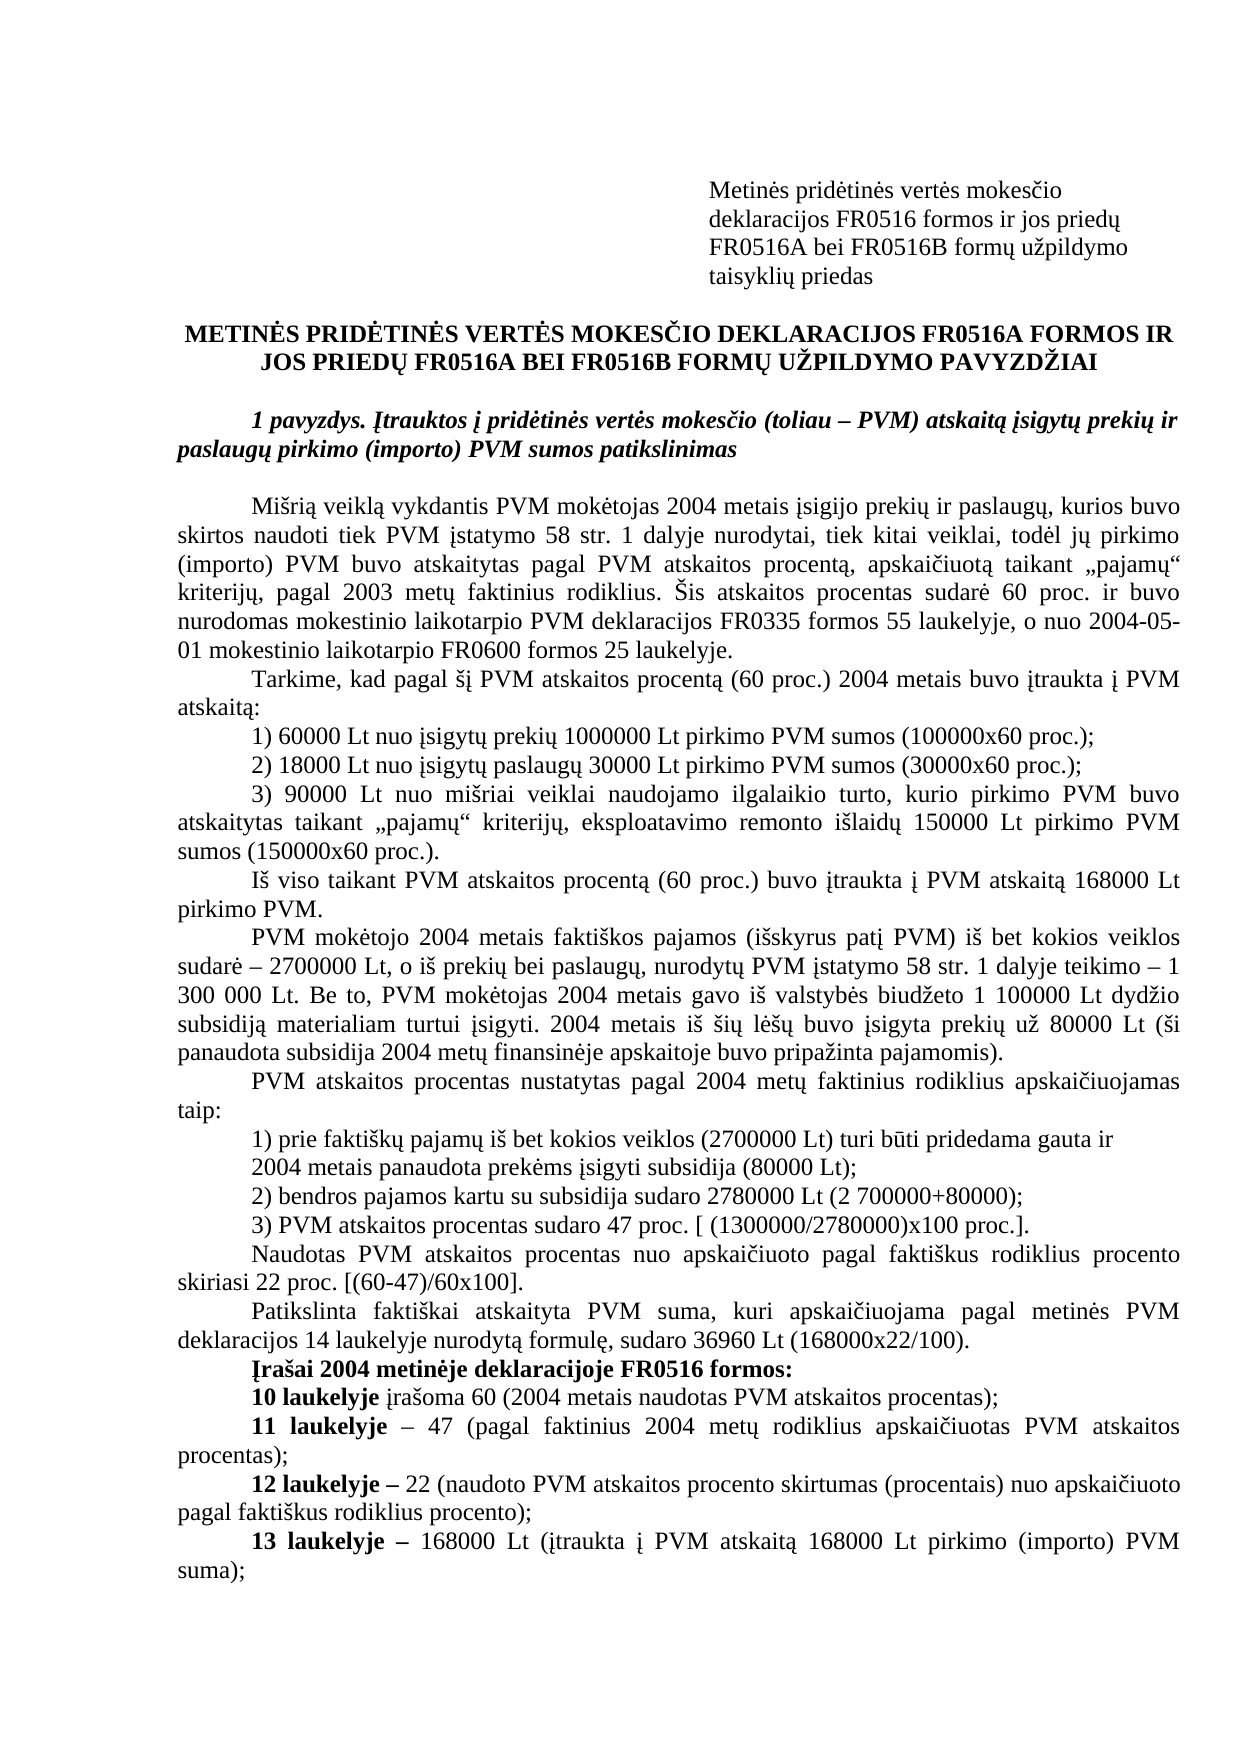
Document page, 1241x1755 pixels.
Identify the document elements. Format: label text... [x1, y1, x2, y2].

text PVM mokėtojo 2004 metais faktiškos pajamos (išskyrus patį PVM) iš bet kokios veiklos sudarė – 2700000 Lt, o iš prekių bei paslaugų, nurodytų PVM įstatymo 58 str. 1 dalyje teikimo – 1 300 000 Lt. Be to, PVM mokėtojas 2004 metais gavo iš valstybės biudžeto 1 100000 Lt dydžio subsidiją materialiam turtui įsigyti. 2004 metais iš šių lėšų buvo įsigyta prekių už 80000 Lt (ši panaudota subsidija 2004 metų finansinėje apskaitoje buvo pripažinta pajamomis). [177, 922, 1181, 1066]
text 3) 90000 Lt nuo mišriai veiklai naudojamo ilgalaikio turto, kurio pirkimo PVM buvo atskaitytas taikant „pajamų“ kriterijų, eksploatavimo remonto išlaidų 150000 Lt pirkimo PVM sumos (150000x60 proc.). [177, 779, 1181, 865]
text 13 laukelyje – 168000 Lt (įtraukta į PVM atskaitą 168000 Lt pirkimo (importo) PVM suma); [177, 1526, 1181, 1584]
text 3) PVM atskaitos procentas sudaro 47 proc. [ (1300000/2780000)x100 proc.]. [177, 1210, 1181, 1239]
text Mišrią veiklą vykdantis PVM mokėtojas 2004 metais įsigijo prekių ir paslaugų, kurios buvo skirtos naudoti tiek PVM įstatymo 58 str. 1 dalyje nurodytai, tiek kitai veiklai, todėl jų pirkimo (importo) PVM buvo atskaitytas pagal PVM atskaitos procentą, apskaičiuotą taikant „pajamų“ kriterijų, pagal 2003 metų faktinius rodiklius. Šis atskaitos procentas sudarė 60 proc. ir buvo nurodomas mokestinio laikotarpio PVM deklaracijos FR0335 formos 55 laukelyje, o nuo 2004-05-01 mokestinio laikotarpio FR0600 formos 25 laukelyje. [177, 491, 1181, 664]
text 10 laukelyje įrašoma 60 (2004 metais naudotas PVM atskaitos procentas); [177, 1382, 1181, 1411]
text FR0516A bei FR0516B formų užpildymo [177, 232, 1181, 261]
text Metinės pridėtinės vertės mokesčio [177, 175, 1181, 204]
text Patikslinta faktiškai atskaityta PVM suma, kuri apskaičiuojama pagal metinės PVM deklaracijos 14 laukelyje nurodytą formulę, sudaro 36960 Lt (168000x22/100). [177, 1296, 1181, 1354]
text Įrašai 2004 metinėje deklaracijoje FR0516 formos: [177, 1354, 1181, 1382]
text Iš viso taikant PVM atskaitos procentą (60 proc.) buvo įtraukta į PVM atskaitą 168000 Lt pirkimo PVM. [177, 865, 1181, 922]
text 11 laukelyje – 47 (pagal faktinius 2004 metų rodiklius apskaičiuotas PVM atskaitos procentas); [177, 1411, 1181, 1469]
text Metinės pridėtinės vertės mokesčio deklaracijos FR0516A formos ir jos priedų FR0516A bei FR0516B formų užpildymo pavyzdžiai [177, 319, 1181, 376]
text 1) 60000 Lt nuo įsigytų prekių 1000000 Lt pirkimo PVM sumos (100000x60 proc.); [177, 721, 1181, 750]
text deklaracijos FR0516 formos ir jos priedų [177, 204, 1181, 232]
text 1 pavyzdys. Įtrauktos į pridėtinės vertės mokesčio (toliau – PVM) atskaitą įsigytų prekių ir paslaugų pirkimo (importo) PVM sumos patikslinimas [177, 405, 1181, 462]
text 2) 18000 Lt nuo įsigytų paslaugų 30000 Lt pirkimo PVM sumos (30000x60 proc.); [177, 750, 1181, 779]
text 1) prie faktiškų pajamų iš bet kokios veiklos (2700000 Lt) turi būti pridedama gauta ir [177, 1124, 1181, 1152]
text Tarkime, kad pagal šį PVM atskaitos procentą (60 proc.) 2004 metais buvo įtraukta į PVM atskaitą: [177, 664, 1181, 721]
text Naudotas PVM atskaitos procentas nuo apskaičiuoto pagal faktiškus rodiklius procento skiriasi 22 proc. [(60-47)/60x100]. [177, 1239, 1181, 1296]
text 2) bendros pajamos kartu su subsidija sudaro 2780000 Lt (2 700000+80000); [177, 1181, 1181, 1210]
text taisyklių priedas [177, 261, 1181, 290]
text 2004 metais panaudota prekėms įsigyti subsidija (80000 Lt); [177, 1152, 1181, 1181]
text 12 laukelyje – 22 (naudoto PVM atskaitos procento skirtumas (procentais) nuo apskaičiuoto pagal faktiškus rodiklius procento); [177, 1469, 1181, 1526]
text PVM atskaitos procentas nustatytas pagal 2004 metų faktinius rodiklius apskaičiuojamas taip: [177, 1066, 1181, 1124]
